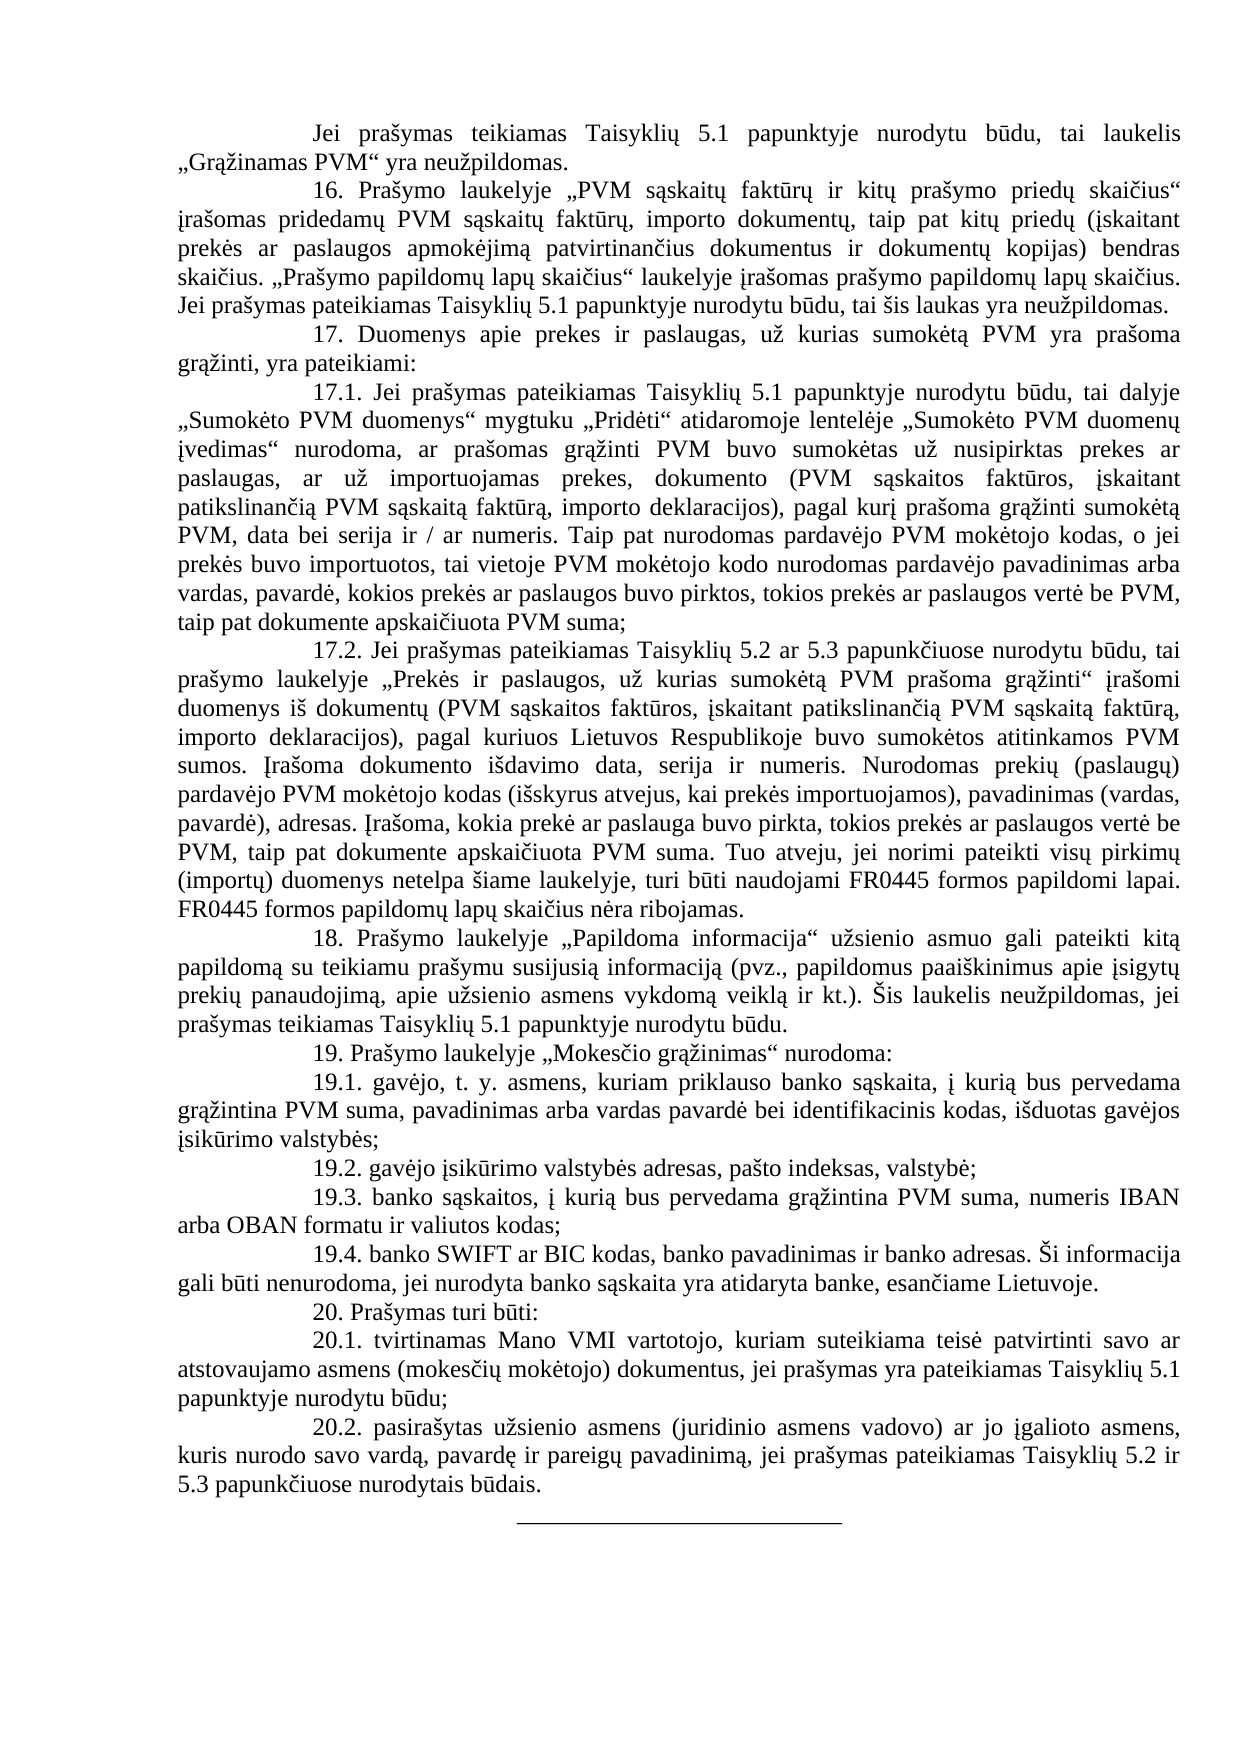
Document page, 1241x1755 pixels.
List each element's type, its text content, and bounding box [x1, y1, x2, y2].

text 19.4. banko SWIFT ar BIC kodas, banko pavadinimas ir banko adresas. Ši informacija gali būti nenurodoma, jei nurodyta banko sąskaita yra atidaryta banke, esančiame Lietuvoje. [177, 1239, 1181, 1297]
text 20.1. tvirtinamas Mano VMI vartotojo, kuriam suteikiama teisė patvirtinti savo ar atstovaujamo asmens (mokesčių mokėtojo) dokumentus, jei prašymas yra pateikiamas Taisyklių 5.1 papunktyje nurodytu būdu; [177, 1326, 1181, 1412]
text 17. Duomenys apie prekes ir paslaugas, už kurias sumokėtą PVM yra prašoma grąžinti, yra pateikiami: [177, 319, 1181, 377]
text 19.1. gavėjo, t. y. asmens, kuriam priklauso banko sąskaita, į kurią bus pervedama grąžintina PVM suma, pavadinimas arba vardas pavardė bei identifikacinis kodas, išduotas gavėjos įsikūrimo valstybės; [177, 1067, 1181, 1153]
text Jei prašymas teikiamas Taisyklių 5.1 papunktyje nurodytu būdu, tai laukelis „Grąžinamas PVM“ yra neužpildomas. [177, 118, 1181, 176]
text 20.2. pasirašytas užsienio asmens (juridinio asmens vadovo) ar jo įgalioto asmens, kuris nurodo savo vardą, pavardę ir pareigų pavadinimą, jei prašymas pateikiamas Taisyklių 5.2 ir 5.3 papunkčiuose nurodytais būdais. [177, 1412, 1181, 1498]
text 18. Prašymo laukelyje „Papildoma informacija“ užsienio asmuo gali pateikti kitą papildomą su teikiamu prašymu susijusią informaciją (pvz., papildomus paaiškinimus apie įsigytų prekių panaudojimą, apie užsienio asmens vykdomą veiklą ir kt.). Šis laukelis neužpildomas, jei prašymas teikiamas Taisyklių 5.1 papunktyje nurodytu būdu. [177, 923, 1181, 1038]
text 19.2. gavėjo įsikūrimo valstybės adresas, pašto indeksas, valstybė; [177, 1153, 1181, 1182]
text 19. Prašymo laukelyje „Mokesčio grąžinimas“ nurodoma: [177, 1038, 1181, 1067]
text 17.1. Jei prašymas pateikiamas Taisyklių 5.1 papunktyje nurodytu būdu, tai dalyje „Sumokėto PVM duomenys“ mygtuku „Pridėti“ atidaromoje lentelėje „Sumokėto PVM duomenų įvedimas“ nurodoma, ar prašomas grąžinti PVM buvo sumokėtas už nusipirktas prekes ar paslaugas, ar už importuojamas prekes, dokumento (PVM sąskaitos faktūros, įskaitant patikslinančią PVM sąskaitą faktūrą, importo deklaracijos), pagal kurį prašoma grąžinti sumokėtą PVM, data bei serija ir / ar numeris. Taip pat nurodomas pardavėjo PVM mokėtojo kodas, o jei prekės buvo importuotos, tai vietoje PVM mokėtojo kodo nurodomas pardavėjo pavadinimas arba vardas, pavardė, kokios prekės ar paslaugos buvo pirktos, tokios prekės ar paslaugos vertė be PVM, taip pat dokumente apskaičiuota PVM suma; [177, 377, 1181, 636]
text 19.3. banko sąskaitos, į kurią bus pervedama grąžintina PVM suma, numeris IBAN arba OBAN formatu ir valiutos kodas; [177, 1182, 1181, 1239]
text __________________________ [177, 1498, 1181, 1527]
text 20. Prašymas turi būti: [177, 1297, 1181, 1326]
text 16. Prašymo laukelyje „PVM sąskaitų faktūrų ir kitų prašymo priedų skaičius“ įrašomas pridedamų PVM sąskaitų faktūrų, importo dokumentų, taip pat kitų priedų (įskaitant prekės ar paslaugos apmokėjimą patvirtinančius dokumentus ir dokumentų kopijas) bendras skaičius. „Prašymo papildomų lapų skaičius“ laukelyje įrašomas prašymo papildomų lapų skaičius. Jei prašymas pateikiamas Taisyklių 5.1 papunktyje nurodytu būdu, tai šis laukas yra neužpildomas. [177, 176, 1181, 319]
text 17.2. Jei prašymas pateikiamas Taisyklių 5.2 ar 5.3 papunkčiuose nurodytu būdu, tai prašymo laukelyje „Prekės ir paslaugos, už kurias sumokėtą PVM prašoma grąžinti“ įrašomi duomenys iš dokumentų (PVM sąskaitos faktūros, įskaitant patikslinančią PVM sąskaitą faktūrą, importo deklaracijos), pagal kuriuos Lietuvos Respublikoje buvo sumokėtos atitinkamos PVM sumos. Įrašoma dokumento išdavimo data, serija ir numeris. Nurodomas prekių (paslaugų) pardavėjo PVM mokėtojo kodas (išskyrus atvejus, kai prekės importuojamos), pavadinimas (vardas, pavardė), adresas. Įrašoma, kokia prekė ar paslauga buvo pirkta, tokios prekės ar paslaugos vertė be PVM, taip pat dokumente apskaičiuota PVM suma. Tuo atveju, jei norimi pateikti visų pirkimų (importų) duomenys netelpa šiame laukelyje, turi būti naudojami FR0445 formos papildomi lapai. FR0445 formos papildomų lapų skaičius nėra ribojamas. [177, 636, 1181, 923]
